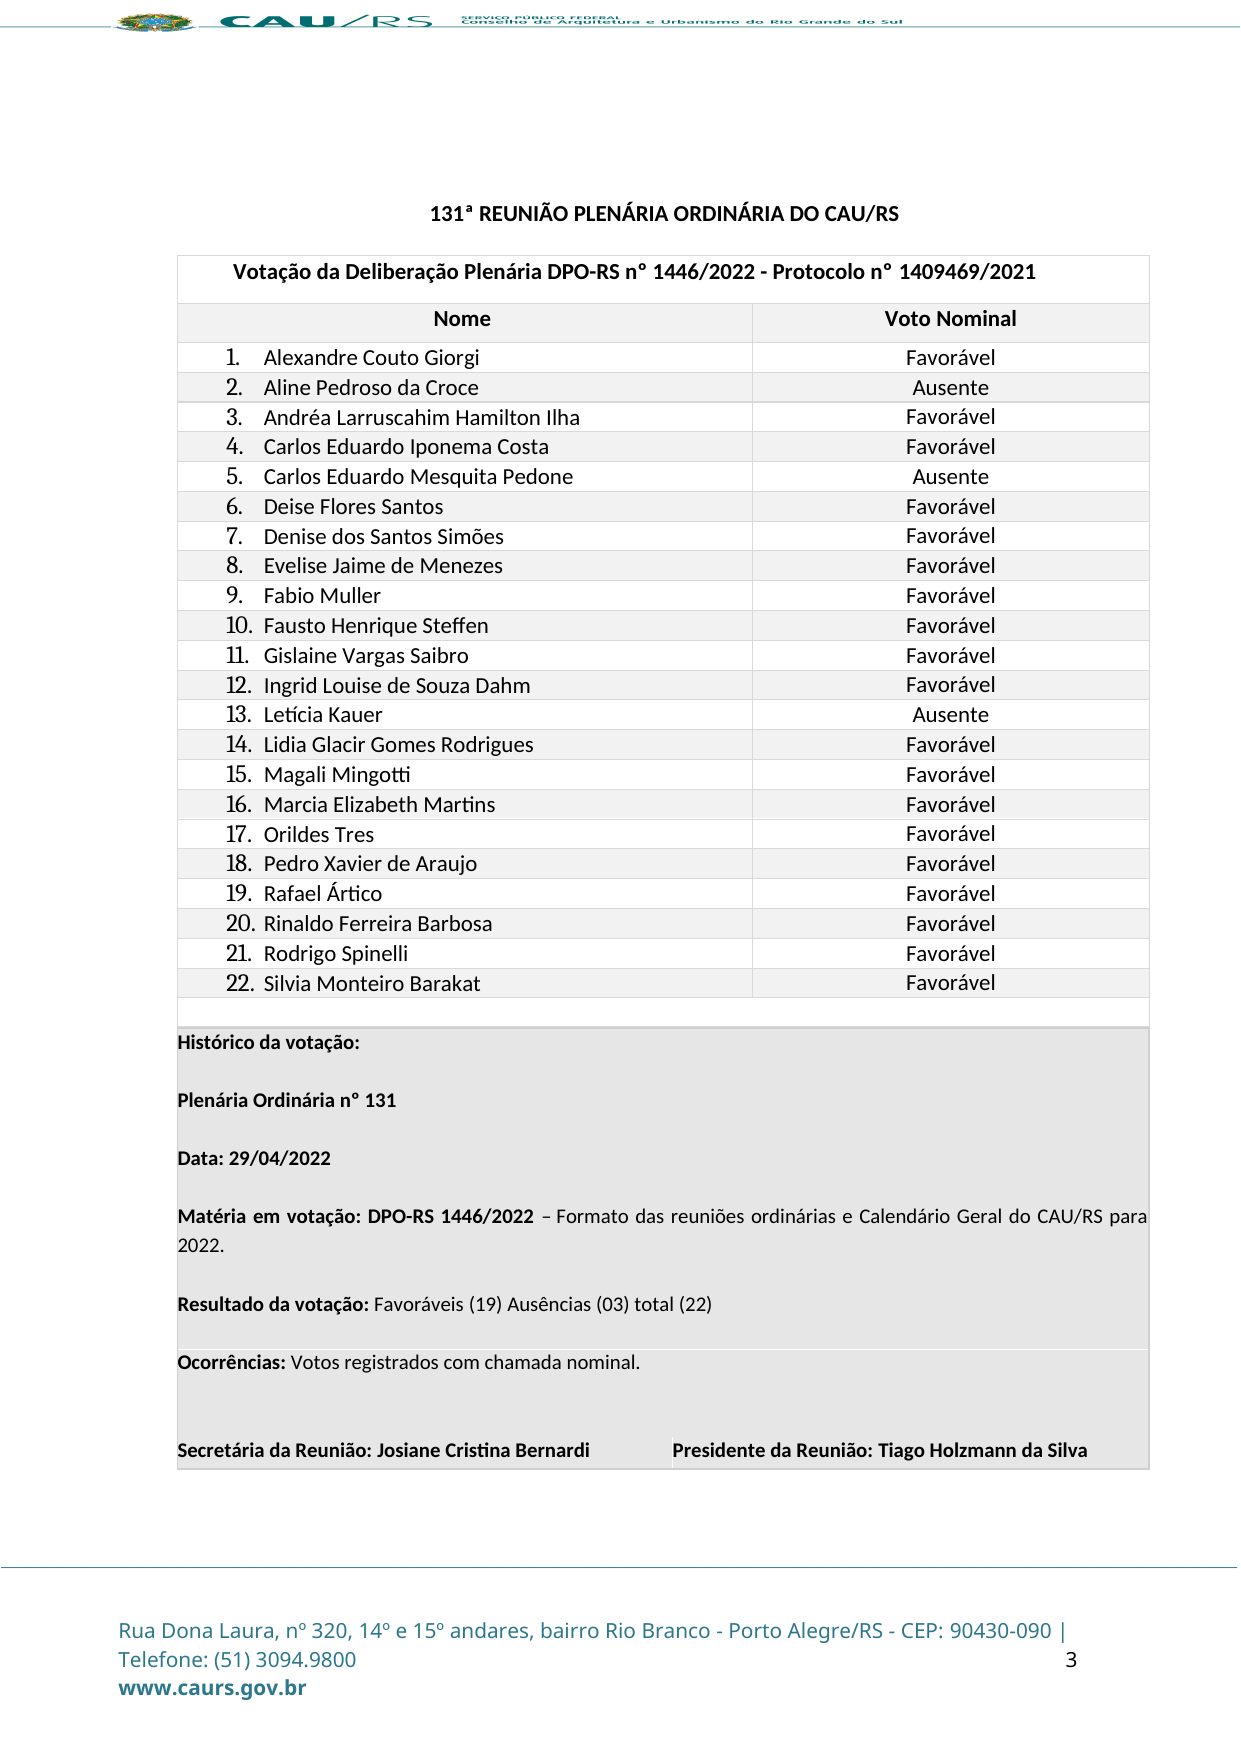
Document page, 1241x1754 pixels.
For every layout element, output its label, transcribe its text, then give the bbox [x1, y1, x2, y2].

table_cell Orildes Tres [178, 820, 752, 848]
table_cell Deise Flores Santos [178, 492, 752, 521]
table_header Histórico da votação: [178, 1029, 1148, 1087]
table_cell Favorável [753, 790, 1149, 818]
table_cell Ausente [753, 373, 1149, 401]
table_cell Ingrid Louise de Souza Dahm [178, 671, 752, 699]
table_cell Alexandre Couto Giorgi [178, 343, 752, 372]
table_cell [178, 998, 1149, 1026]
table_cell Presidente da Reunião: Tiago Holzmann da Silva [673, 1437, 1148, 1468]
table_cell Magali Mingotti [178, 760, 752, 789]
table_cell Favorável [753, 343, 1149, 372]
table_cell Rafael Ártico [178, 879, 752, 908]
table_cell Favorável [753, 671, 1149, 699]
table_cell Favorável [753, 522, 1149, 550]
table_cell Voto Nominal [753, 304, 1149, 342]
table_cell Favorável [753, 939, 1149, 967]
table_cell Pedro Xavier de Araujo [178, 849, 752, 878]
table_cell Fabio Muller [178, 581, 752, 610]
table_cell Favorável [753, 432, 1149, 461]
table_cell Ausente [753, 462, 1149, 491]
table_cell Favorável [753, 820, 1149, 848]
table_cell Carlos Eduardo Mesquita Pedone [178, 462, 752, 491]
table_cell Resultado da votação: Favoráveis (19) Ausências (03) total (22) [178, 1291, 1148, 1349]
table_cell Ausente [753, 700, 1149, 729]
table_cell Favorável [753, 611, 1149, 640]
table_header Votação da Deliberação Plenária DPO-RS nº 1446/2022 - Protocolo nº 1409469/2021 [178, 256, 1149, 303]
table_cell Plenária Ordinária nº 131 [178, 1087, 1148, 1145]
table_cell Favorável [753, 581, 1149, 610]
table_cell Silvia Monteiro Barakat [178, 969, 752, 997]
table_cell Rodrigo Spinelli [178, 939, 752, 967]
table_cell Favorável [753, 849, 1149, 878]
table_cell Marcia Elizabeth Martins [178, 790, 752, 818]
table_cell Carlos Eduardo Iponema Costa [178, 432, 752, 461]
table_cell Ocorrências: Votos registrados com chamada nominal. [178, 1350, 1148, 1437]
table_cell Nome [178, 304, 752, 342]
table_cell Letícia Kauer [178, 700, 752, 729]
table_cell Favorável [753, 641, 1149, 669]
table_cell Andréa Larruscahim Hamilton Ilha [178, 403, 752, 431]
table_cell Lidia Glacir Gomes Rodrigues [178, 730, 752, 759]
table_cell Favorável [753, 403, 1149, 431]
text 131ª REUNIÃO PLENÁRIA ORDINÁRIA DO CAU/RS [177, 199, 1152, 227]
table_cell Gislaine Vargas Saibro [178, 641, 752, 669]
table_cell Aline Pedroso da Croce [178, 373, 752, 401]
table_cell Favorável [753, 760, 1149, 789]
table_cell Favorável [753, 492, 1149, 521]
table_cell Evelise Jaime de Menezes [178, 551, 752, 580]
table_cell Favorável [753, 879, 1149, 908]
table_cell Secretária da Reunião: Josiane Cristina Bernardi [178, 1437, 672, 1468]
table_cell Favorável [753, 909, 1149, 938]
table_cell Denise dos Santos Simões [178, 522, 752, 550]
table_cell Favorável [753, 730, 1149, 759]
table_cell Favorável [753, 551, 1149, 580]
table_cell Favorável [753, 969, 1149, 997]
table_cell Rinaldo Ferreira Barbosa [178, 909, 752, 938]
table_cell Data: 29/04/2022 Matéria em votação: DPO-RS 1446/2022 – Formato das reuniões ordinárias e Calendário Geral do CAU/RS para 2022. [178, 1145, 1148, 1291]
table_cell Fausto Henrique Steffen [178, 611, 752, 640]
